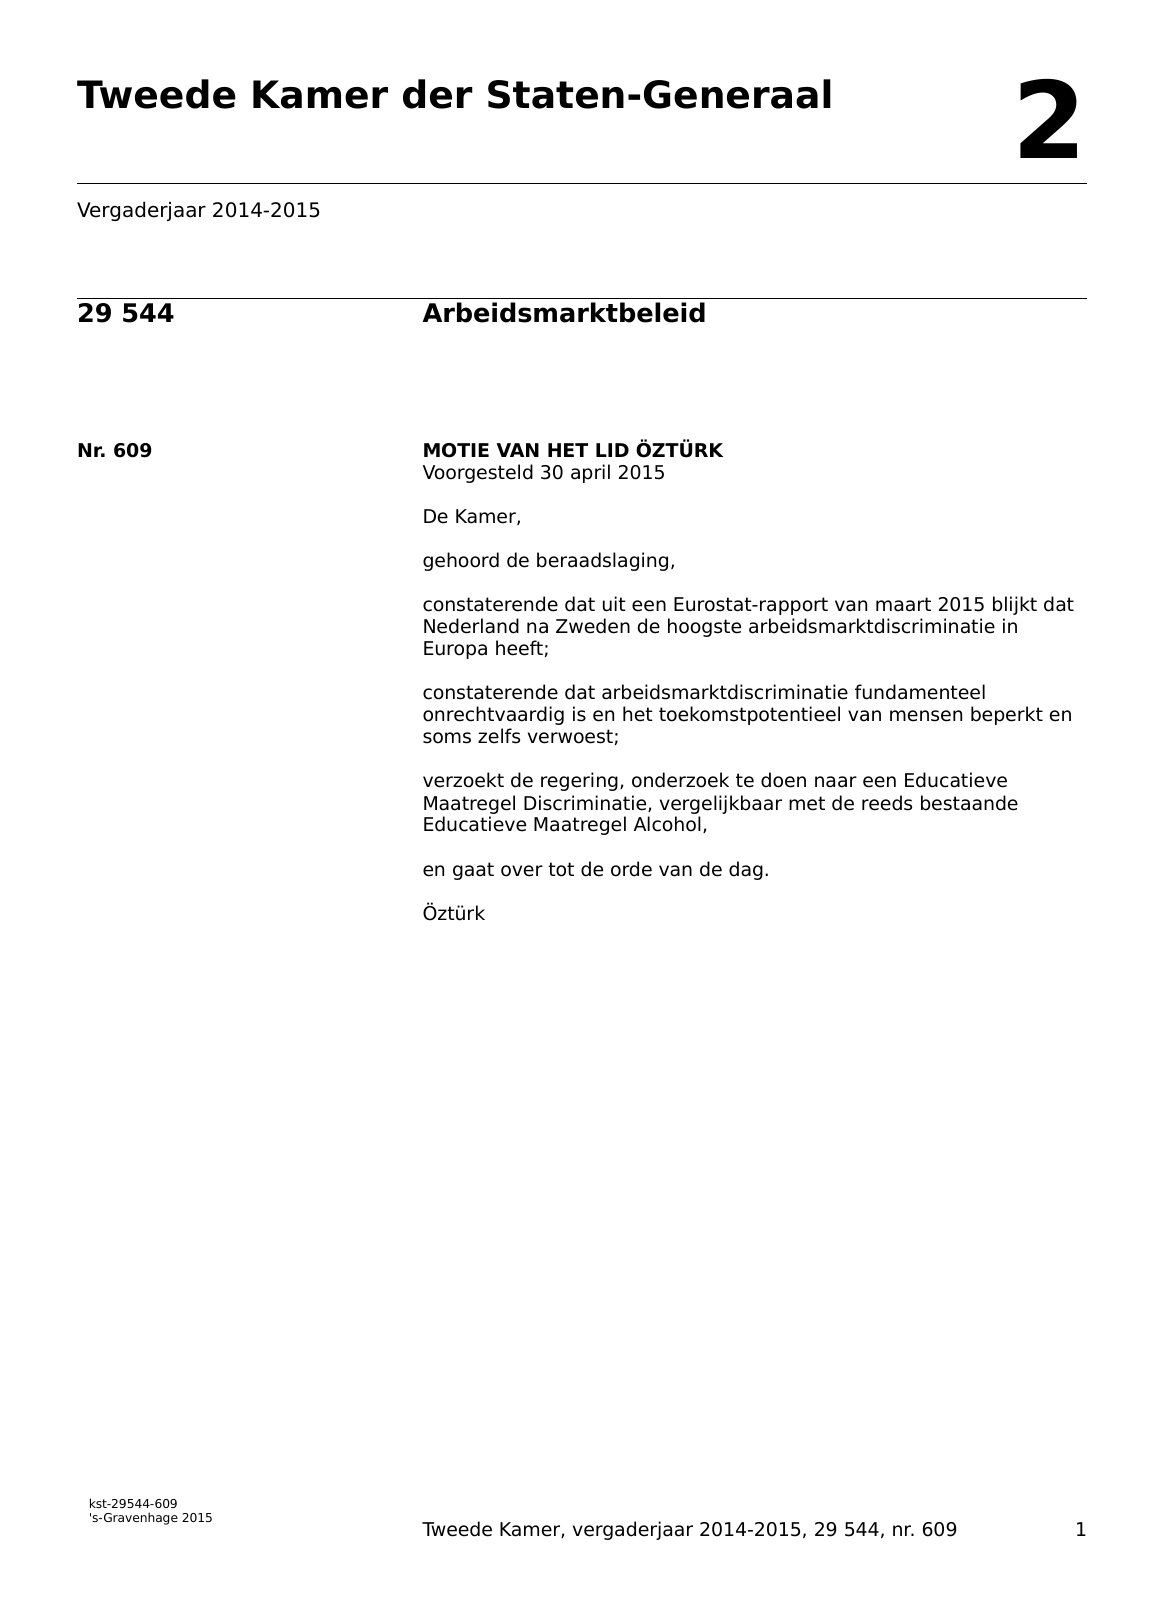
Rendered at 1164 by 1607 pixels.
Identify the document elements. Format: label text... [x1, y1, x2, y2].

text gehoord de beraadslaging, [422, 550, 1087, 572]
text constaterende dat arbeidsmarktdiscriminatie fundamenteel onrechtvaardig is en het toekomstpotentieel van mensen beperkt en soms zelfs verwoest; [422, 682, 1087, 748]
text De Kamer, [422, 506, 1087, 528]
table_header Tweede Kamer der Staten-Generaal [77, 59, 886, 183]
text 's-Gravenhage 2015 [88, 1511, 323, 1525]
text en gaat over tot de orde van de dag. [422, 858, 1087, 881]
text Voorgesteld 30 april 2015 [422, 462, 1087, 484]
text Öztürk [422, 903, 1087, 925]
table_cell Vergaderjaar 2014-2015 [77, 184, 1087, 298]
subtitle 29 544 Arbeidsmarktbeleid [77, 299, 1087, 329]
subtitle Nr. 609 MOTIE VAN HET LID ÖZTÜRK [77, 440, 1087, 462]
text constaterende dat uit een Eurostat-rapport van maart 2015 blijkt dat Nederland na Zweden de hoogste arbeidsmarktdiscriminatie in Europa heeft; [422, 594, 1087, 660]
text kst-29544-609 [88, 1497, 323, 1511]
text verzoekt de regering, onderzoek te doen naar een Educatieve Maatregel Discriminatie, vergelijkbaar met de reeds bestaande Educatieve Maatregel Alcohol, [422, 770, 1087, 836]
table_header 2 [886, 59, 1087, 183]
